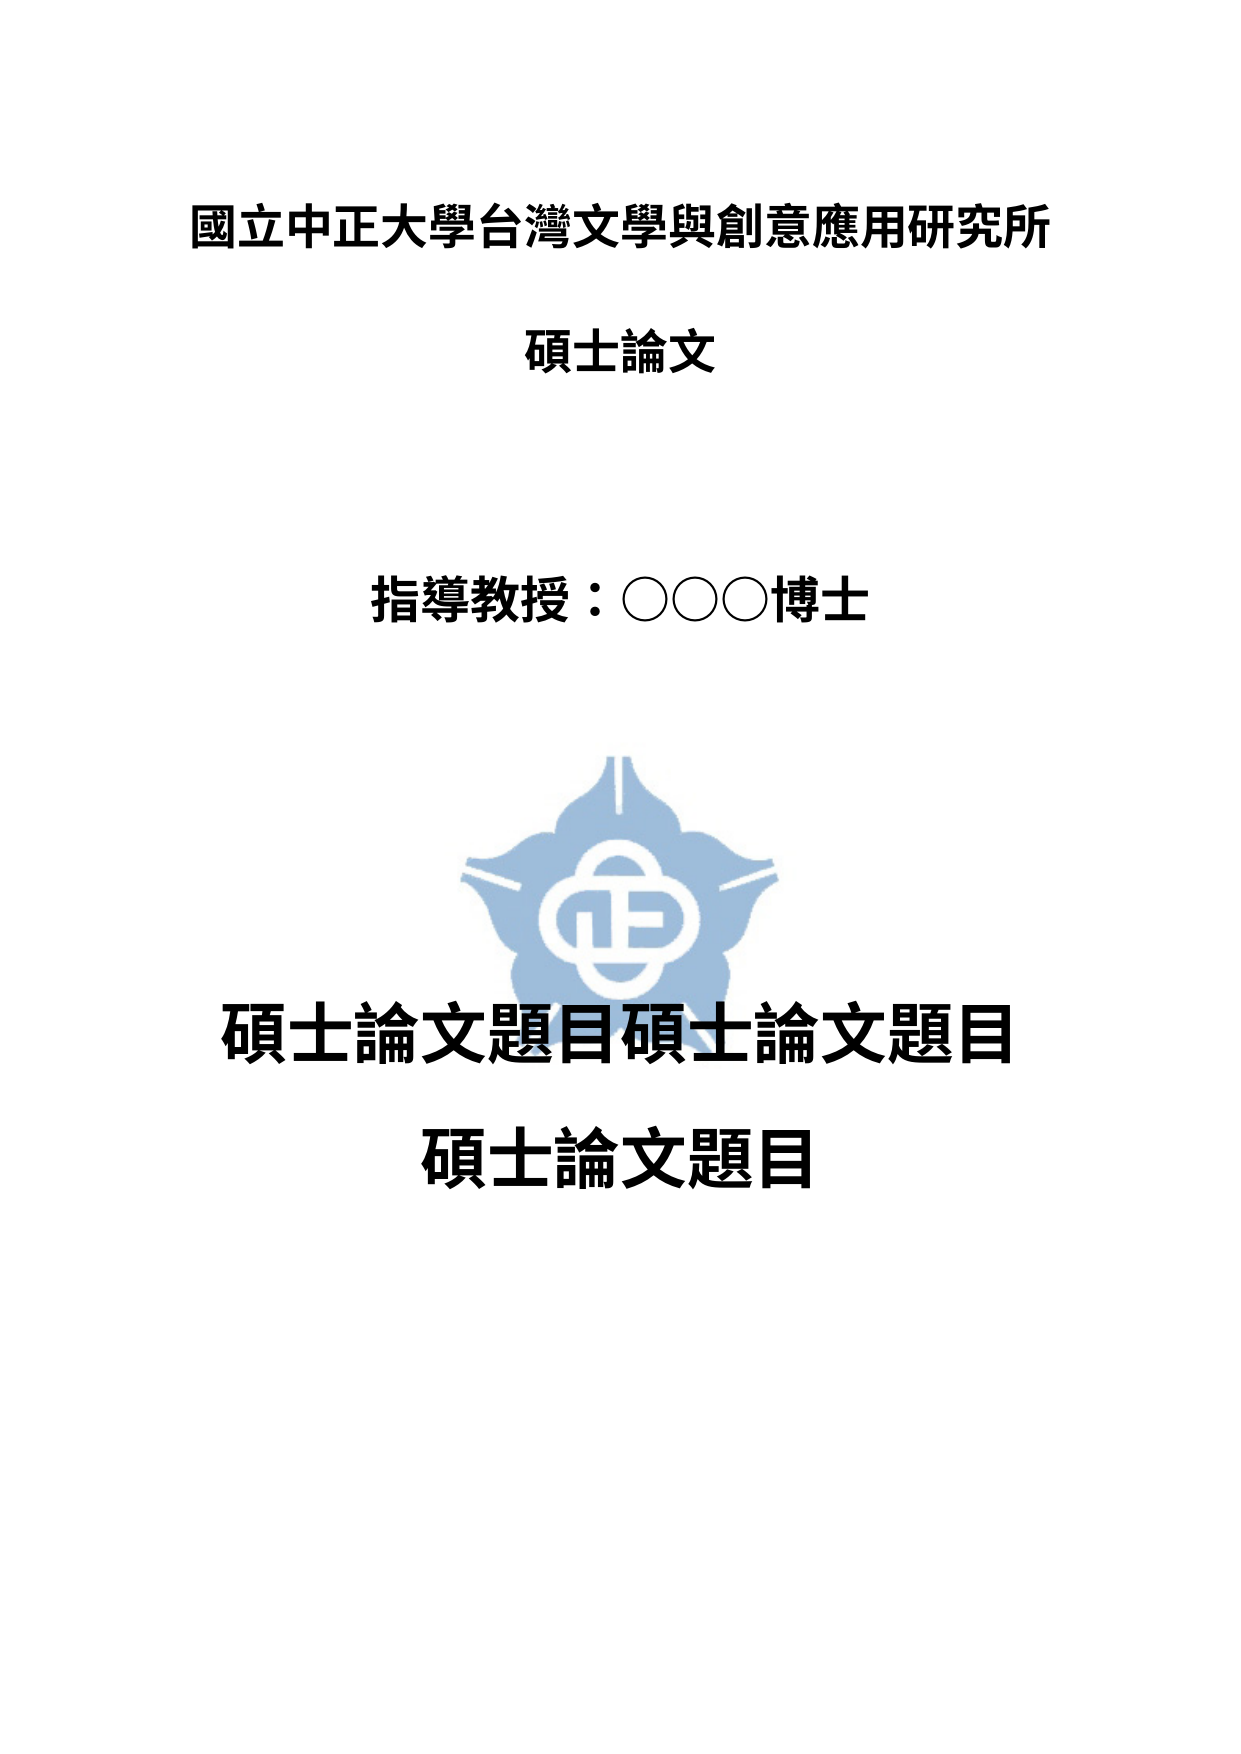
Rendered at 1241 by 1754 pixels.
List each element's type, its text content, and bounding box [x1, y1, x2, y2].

text 指導教授：○○○博士 [187, 524, 1053, 649]
text 碩士論文題目碩士論文題目碩士論文題目 [187, 957, 1053, 1207]
text 國立中正大學台灣文學與創意應用研究所碩士論文 [187, 150, 1053, 400]
